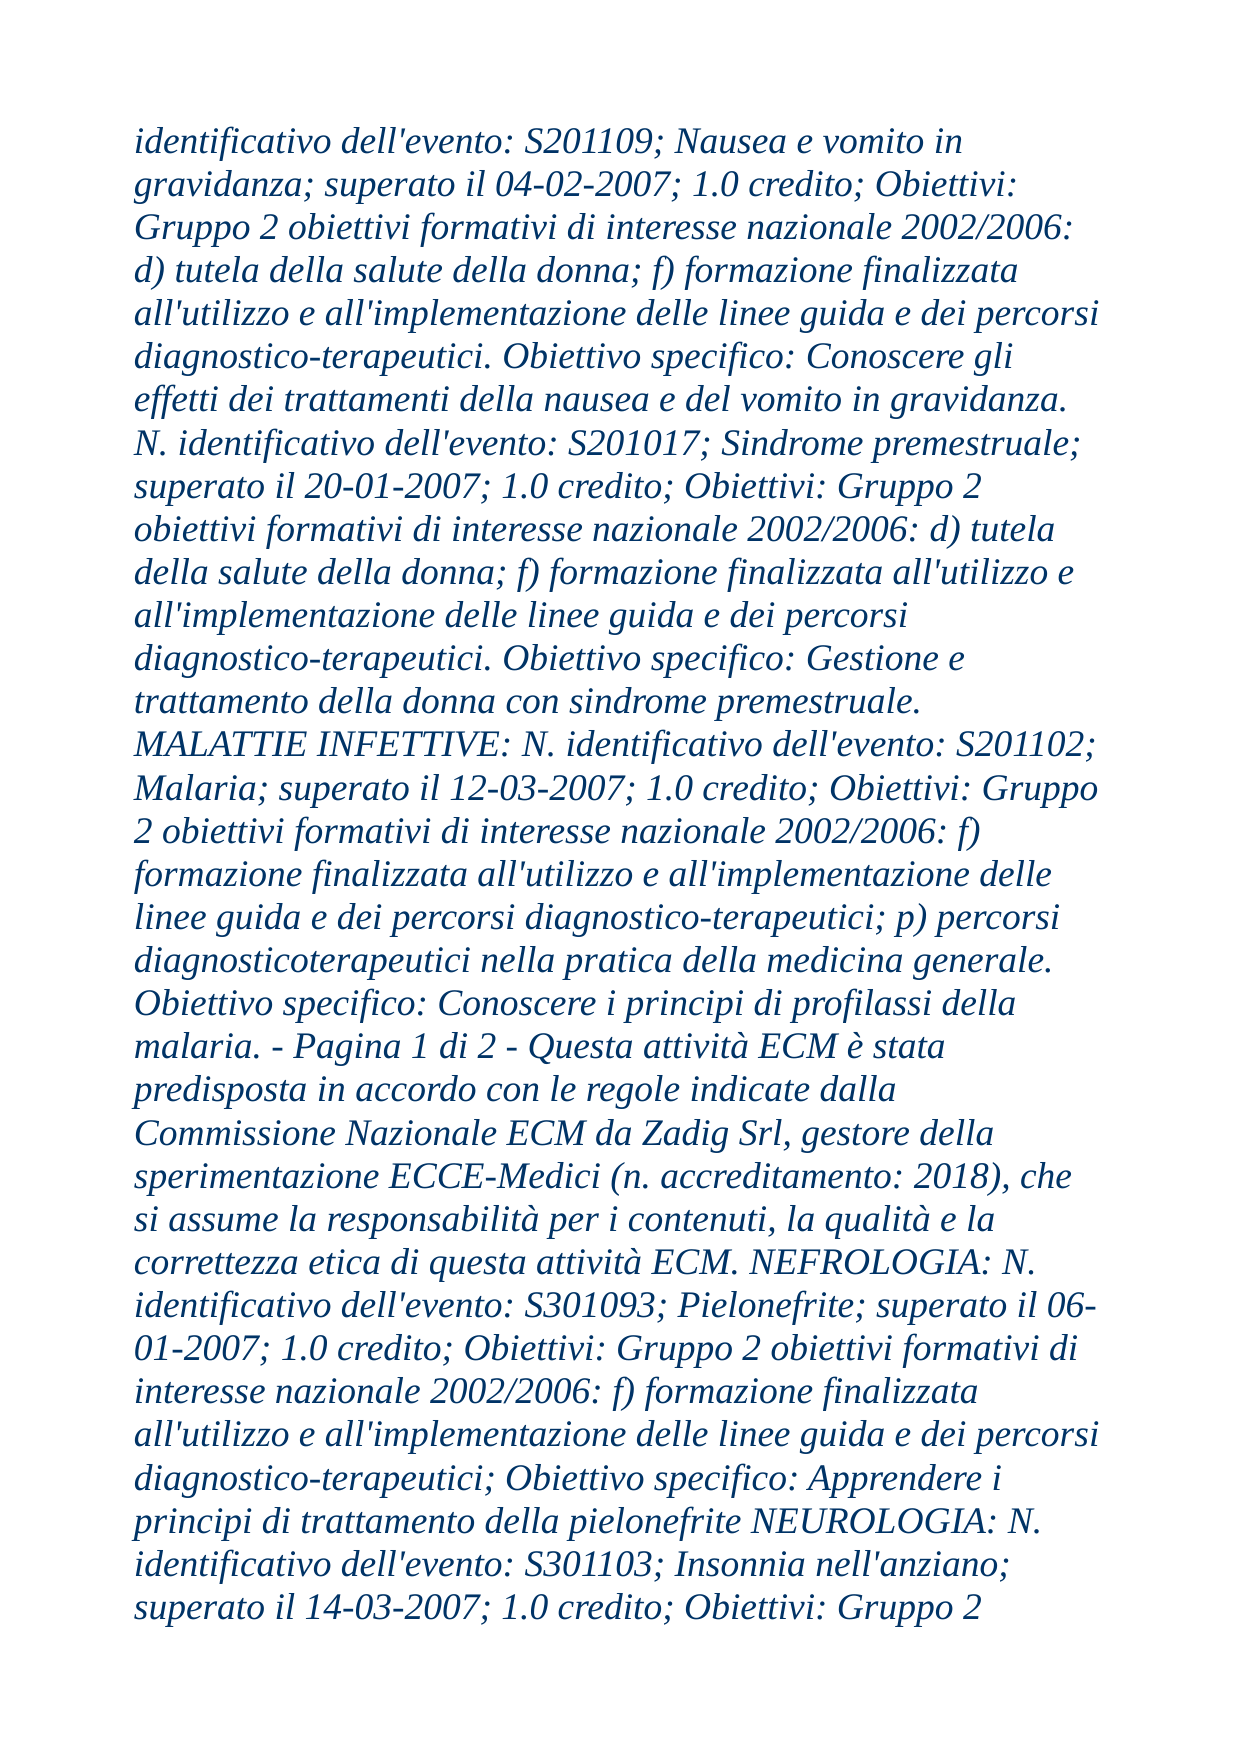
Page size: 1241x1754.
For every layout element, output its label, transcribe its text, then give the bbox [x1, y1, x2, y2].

text identificativo dell'evento: S201109; Nausea e vomito in gravidanza; superato il 04-02-2007; 1.0 credito; Obiettivi: Gruppo 2 obiettivi formativi di interesse nazionale 2002/2006: d) tutela della salute della donna; f) formazione finalizzata all'utilizzo e all'implementazione delle linee guida e dei percorsi diagnostico-terapeutici. Obiettivo specifico: Conoscere gli effetti dei trattamenti della nausea e del vomito in gravidanza. N. identificativo dell'evento: S201017; Sindrome premestruale; superato il 20-01-2007; 1.0 credito; Obiettivi: Gruppo 2 obiettivi formativi di interesse nazionale 2002/2006: d) tutela della salute della donna; f) formazione finalizzata all'utilizzo e all'implementazione delle linee guida e dei percorsi diagnostico-terapeutici. Obiettivo specifico: Gestione e trattamento della donna con sindrome premestruale. MALATTIE INFETTIVE: N. identificativo dell'evento: S201102; Malaria; superato il 12-03-2007; 1.0 credito; Obiettivi: Gruppo 2 obiettivi formativi di interesse nazionale 2002/2006: f) formazione finalizzata all'utilizzo e all'implementazione delle linee guida e dei percorsi diagnostico-terapeutici; p) percorsi diagnosticoterapeutici nella pratica della medicina generale. Obiettivo specifico: Conoscere i principi di profilassi della malaria. - Pagina 1 di 2 - Questa attività ECM è stata predisposta in accordo con le regole indicate dalla Commissione Nazionale ECM da Zadig Srl, gestore della sperimentazione ECCE-Medici (n. accreditamento: 2018), che si assume la responsabilità per i contenuti, la qualità e la correttezza etica di questa attività ECM. NEFROLOGIA: N. identificativo dell'evento: S301093; Pielonefrite; superato il 06-01-2007; 1.0 credito; Obiettivi: Gruppo 2 obiettivi formativi di interesse nazionale 2002/2006: f) formazione finalizzata all'utilizzo e all'implementazione delle linee guida e dei percorsi diagnostico-terapeutici; Obiettivo specifico: Apprendere i principi di trattamento della pielonefrite NEUROLOGIA: N. identificativo dell'evento: S301103; Insonnia nell'anziano; superato il 14-03-2007; 1.0 credito; Obiettivi: Gruppo 2 [134, 118, 1106, 1627]
